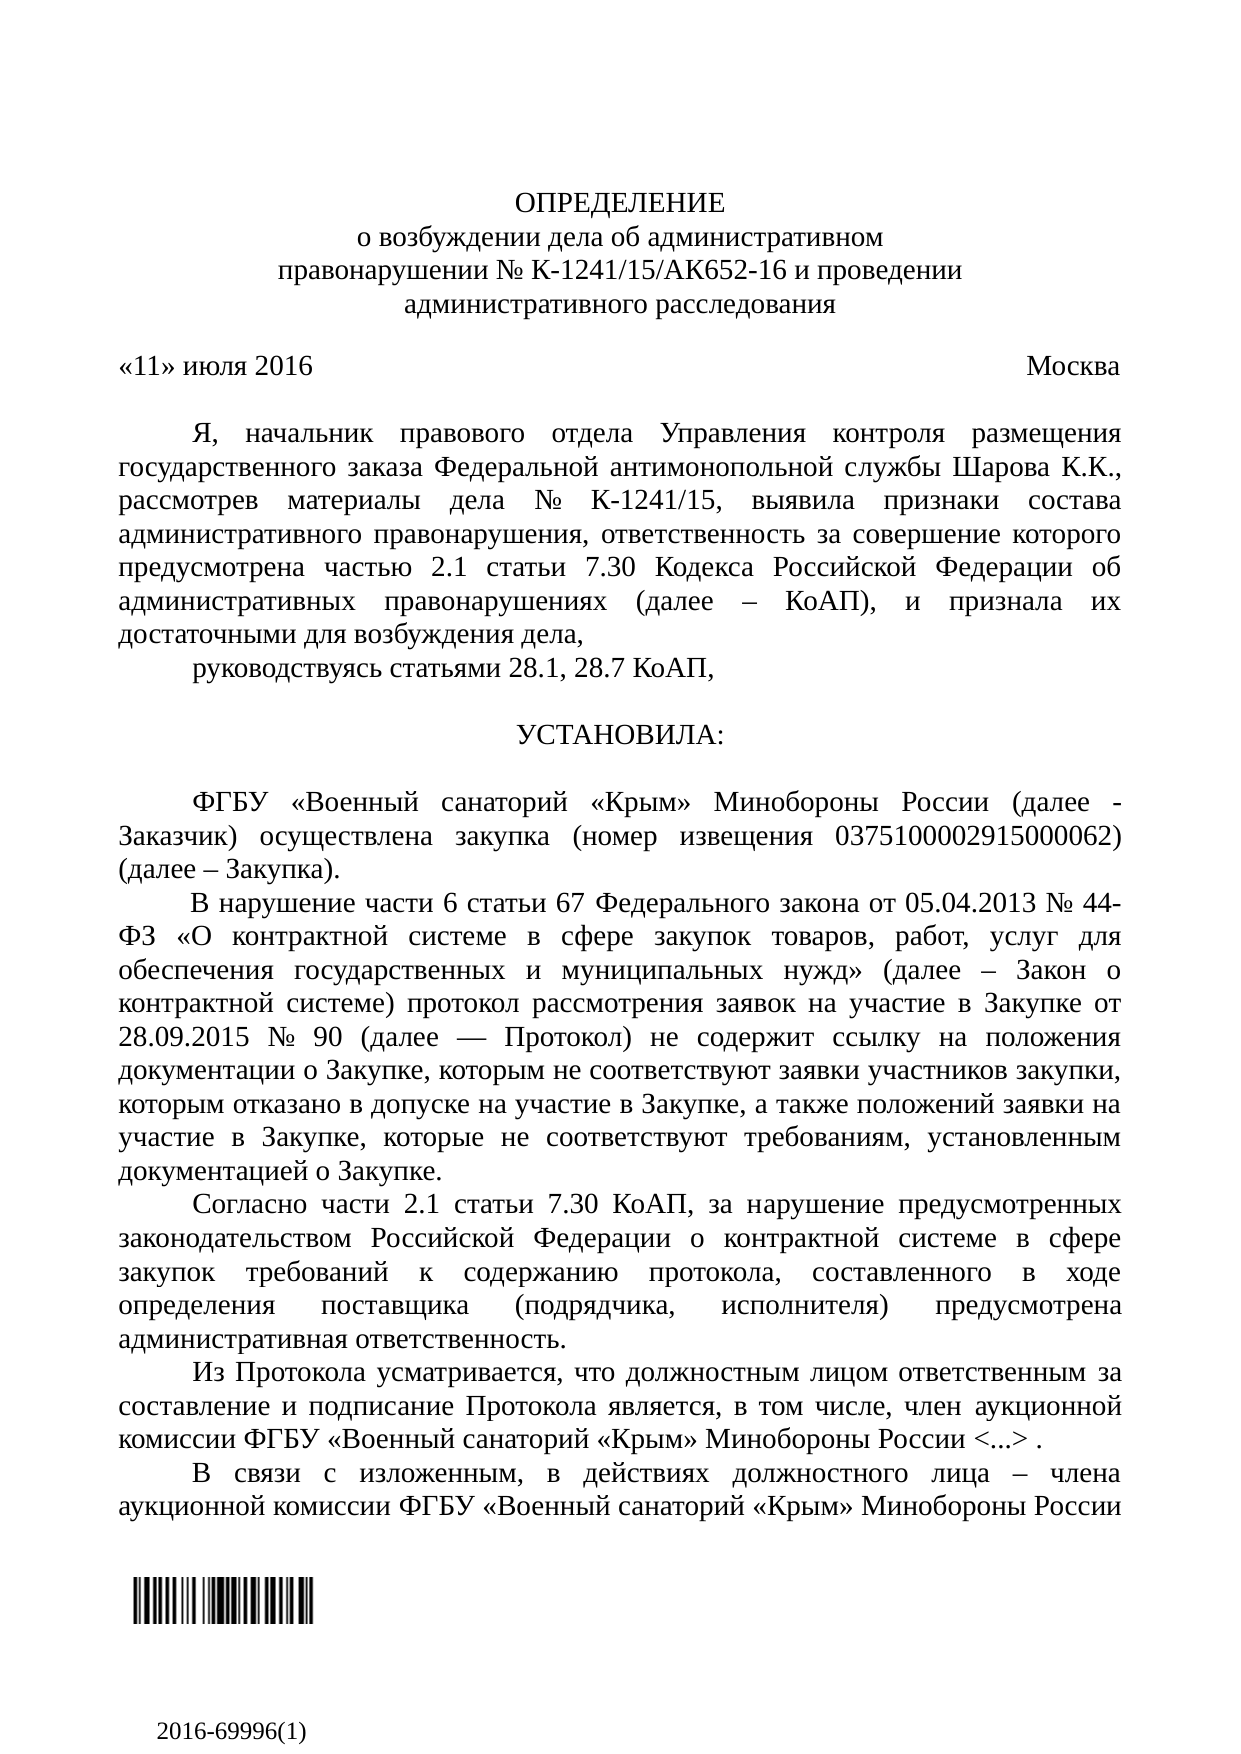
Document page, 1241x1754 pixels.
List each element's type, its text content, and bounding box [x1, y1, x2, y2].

text УСТАНОВИЛА: [118, 717, 1122, 751]
text руководствуясь статьями 28.1, 28.7 КоАП, [118, 650, 1122, 683]
text правонарушении № К-1241/15/АК652-16 и проведении [118, 252, 1122, 286]
text Из Протокола усматривается, что должностным лицом ответственным за составление и подписание Протокола является, в том числе, член аукционной комиссии ФГБУ «Военный санаторий «Крым» Минобороны России <...> . [118, 1354, 1122, 1455]
text ФГБУ «Военный санаторий «Крым» Минобороны России (далее - Заказчик) осуществлена закупка (номер извещения 0375100002915000062) (далее – Закупка). [118, 784, 1122, 885]
text Я, начальник правового отдела Управления контроля размещения государственного заказа Федеральной антимонопольной службы Шарова К.К., рассмотрев материалы дела № К-1241/15, выявила признаки состава административного правонарушения, ответственность за совершение которого предусмотрена частью 2.1 статьи 7.30 Кодекса Российской Федерации об административных правонарушениях (далее – КоАП), и признала их достаточными для возбуждения дела, [118, 415, 1122, 650]
text о возбуждении дела об административном [118, 219, 1122, 252]
text В нарушение части 6 статьи 67 Федерального закона от 05.04.2013 № 44-ФЗ «О контрактной системе в сфере закупок товаров, работ, услуг для обеспечения государственных и муниципальных нужд» (далее – Закон о контрактной системе) протокол рассмотрения заявок на участие в Закупке от 28.09.2015 № 90 (далее — Протокол) не содержит ссылку на положения документации о Закупке, которым не соответствуют заявки участников закупки, которым отказано в допуске на участие в Закупке, а также положений заявки на участие в Закупке, которые не соответствуют требованиям, установленным документацией о Закупке. [118, 885, 1122, 1187]
text административного расследования [118, 286, 1122, 319]
picture [118, 1577, 331, 1624]
text Согласно части 2.1 статьи 7.30 КоАП, за нарушение предусмотренных законодательством Российской Федерации о контрактной системе в сфере закупок требований к содержанию протокола, составленного в ходе определения поставщика (подрядчика, исполнителя) предусмотрена административная ответственность. [118, 1187, 1122, 1354]
text В связи с изложенным, в действиях должностного лица – члена аукционной комиссии ФГБУ «Военный санаторий «Крым» Минобороны России [118, 1455, 1122, 1522]
text ОПРЕДЕЛЕНИЕ [118, 185, 1122, 219]
text «11» июля 2016 Москва [118, 348, 1122, 382]
